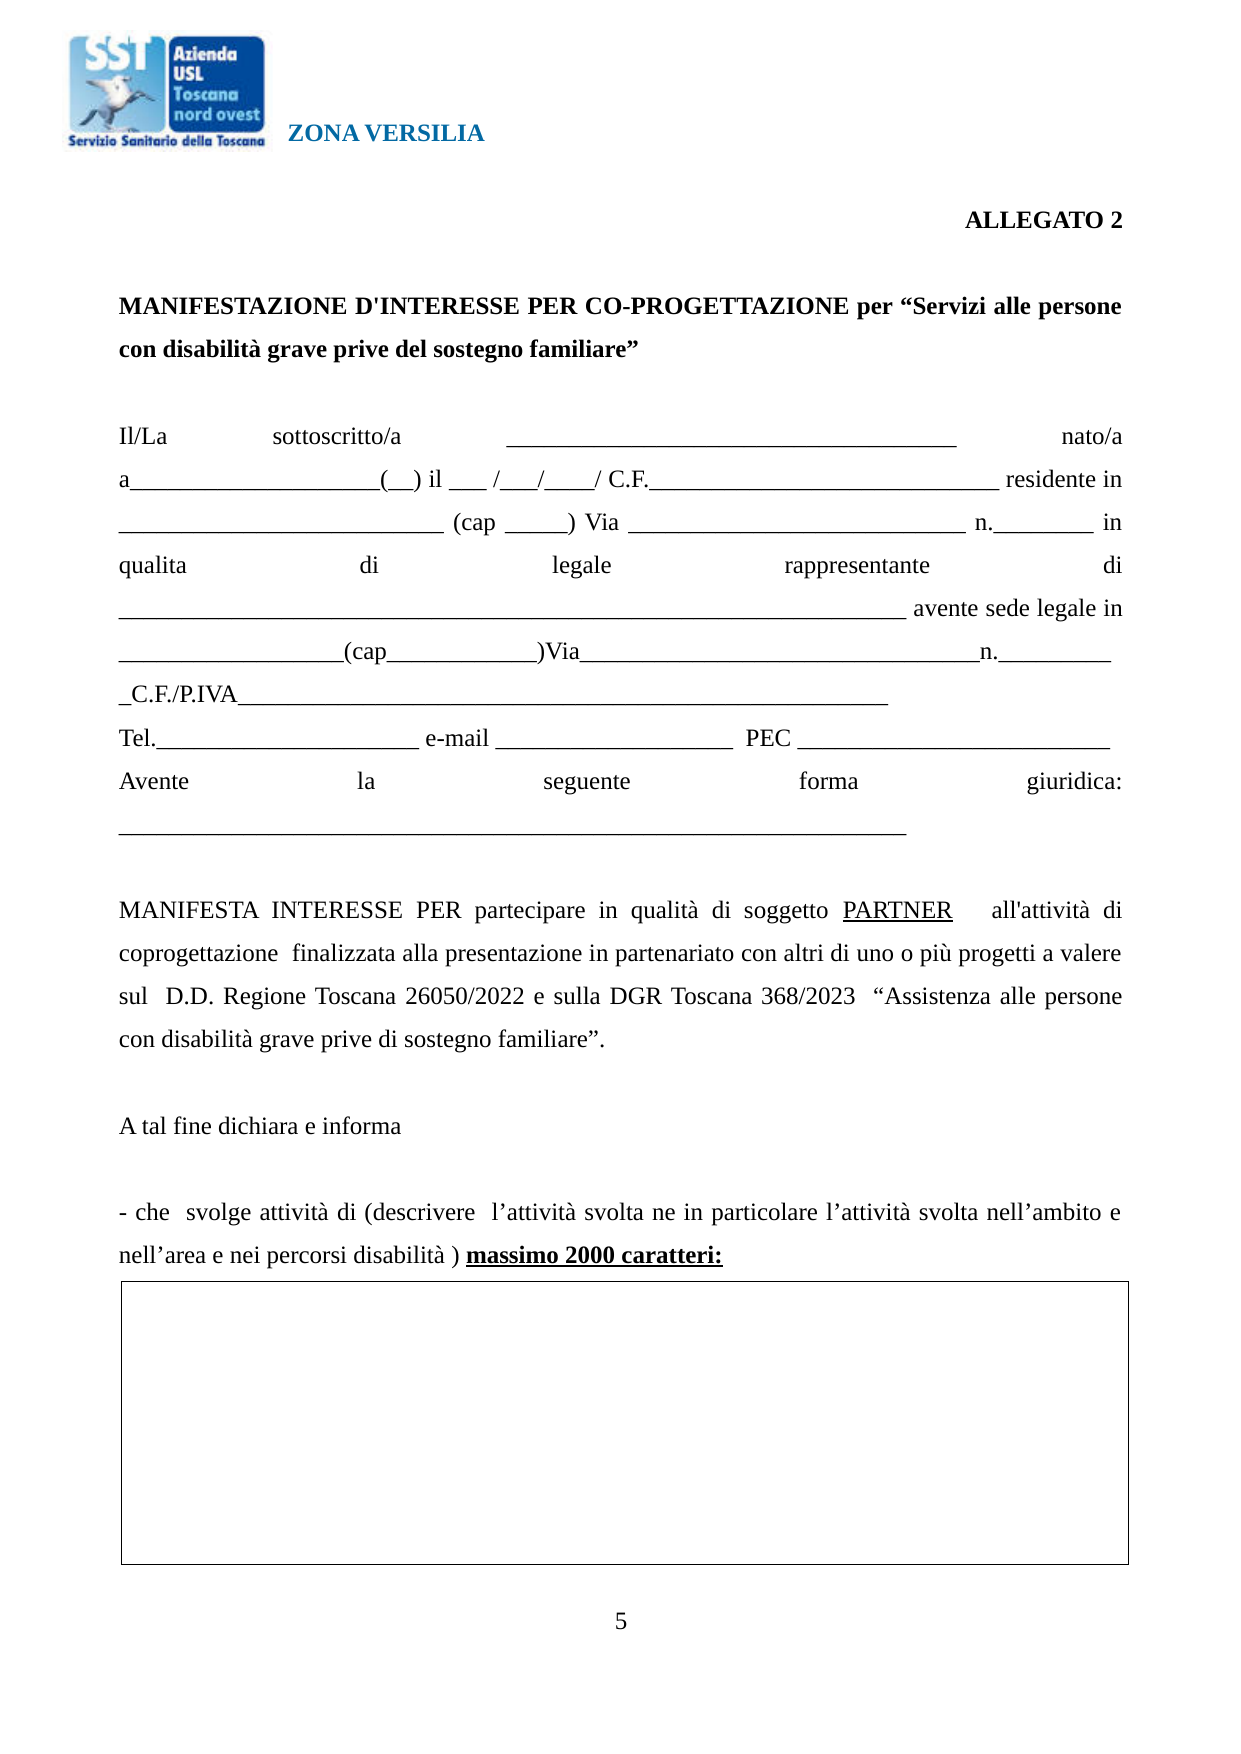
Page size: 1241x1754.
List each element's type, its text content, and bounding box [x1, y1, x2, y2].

text Avente la seguente forma giuridica: _______________________________________________________________ [119, 766, 1123, 838]
text - che svolge attività di (descrivere l’attività svolta ne in particolare l’attività svolta nell’ambito e nell’area e nei percorsi disabilità ) massimo 2000 caratteri: [119, 1197, 1123, 1269]
picture [61, 30, 273, 152]
text MANIFESTA INTERESSE PER partecipare in qualità di soggetto PARTNER all'attività di coprogettazione finalizzata alla presentazione in partenariato con altri di uno o più progetti a valere sul D.D. Regione Toscana 26050/2022 e sulla DGR Toscana 368/2023 “Assistenza alle persone con disabilità grave prive di sostegno familiare”. [119, 895, 1123, 1053]
text A tal fine dichiara e informa [119, 1111, 1123, 1139]
text Il/La sottoscritto/a ____________________________________ nato/a a____________________(__) il ___ /___/____/ C.F.____________________________ residente in __________________________ (cap _____) Via ___________________________ n.________ in qualita di legale rappresentante di _______________________________________________________________ avente sede legale in __________________(cap____________)Via________________________________n.__________C.F./P.IVA____________________________________________________ Tel._____________________ e-mail ___________________ PEC _________________________ [119, 421, 1123, 751]
text ALLEGATO 2 [119, 205, 1123, 234]
text MANIFESTAZIONE D'INTERESSE PER CO-PROGETTAZIONE per “Servizi alle persone con disabilità grave prive del sostegno familiare” [119, 291, 1123, 363]
